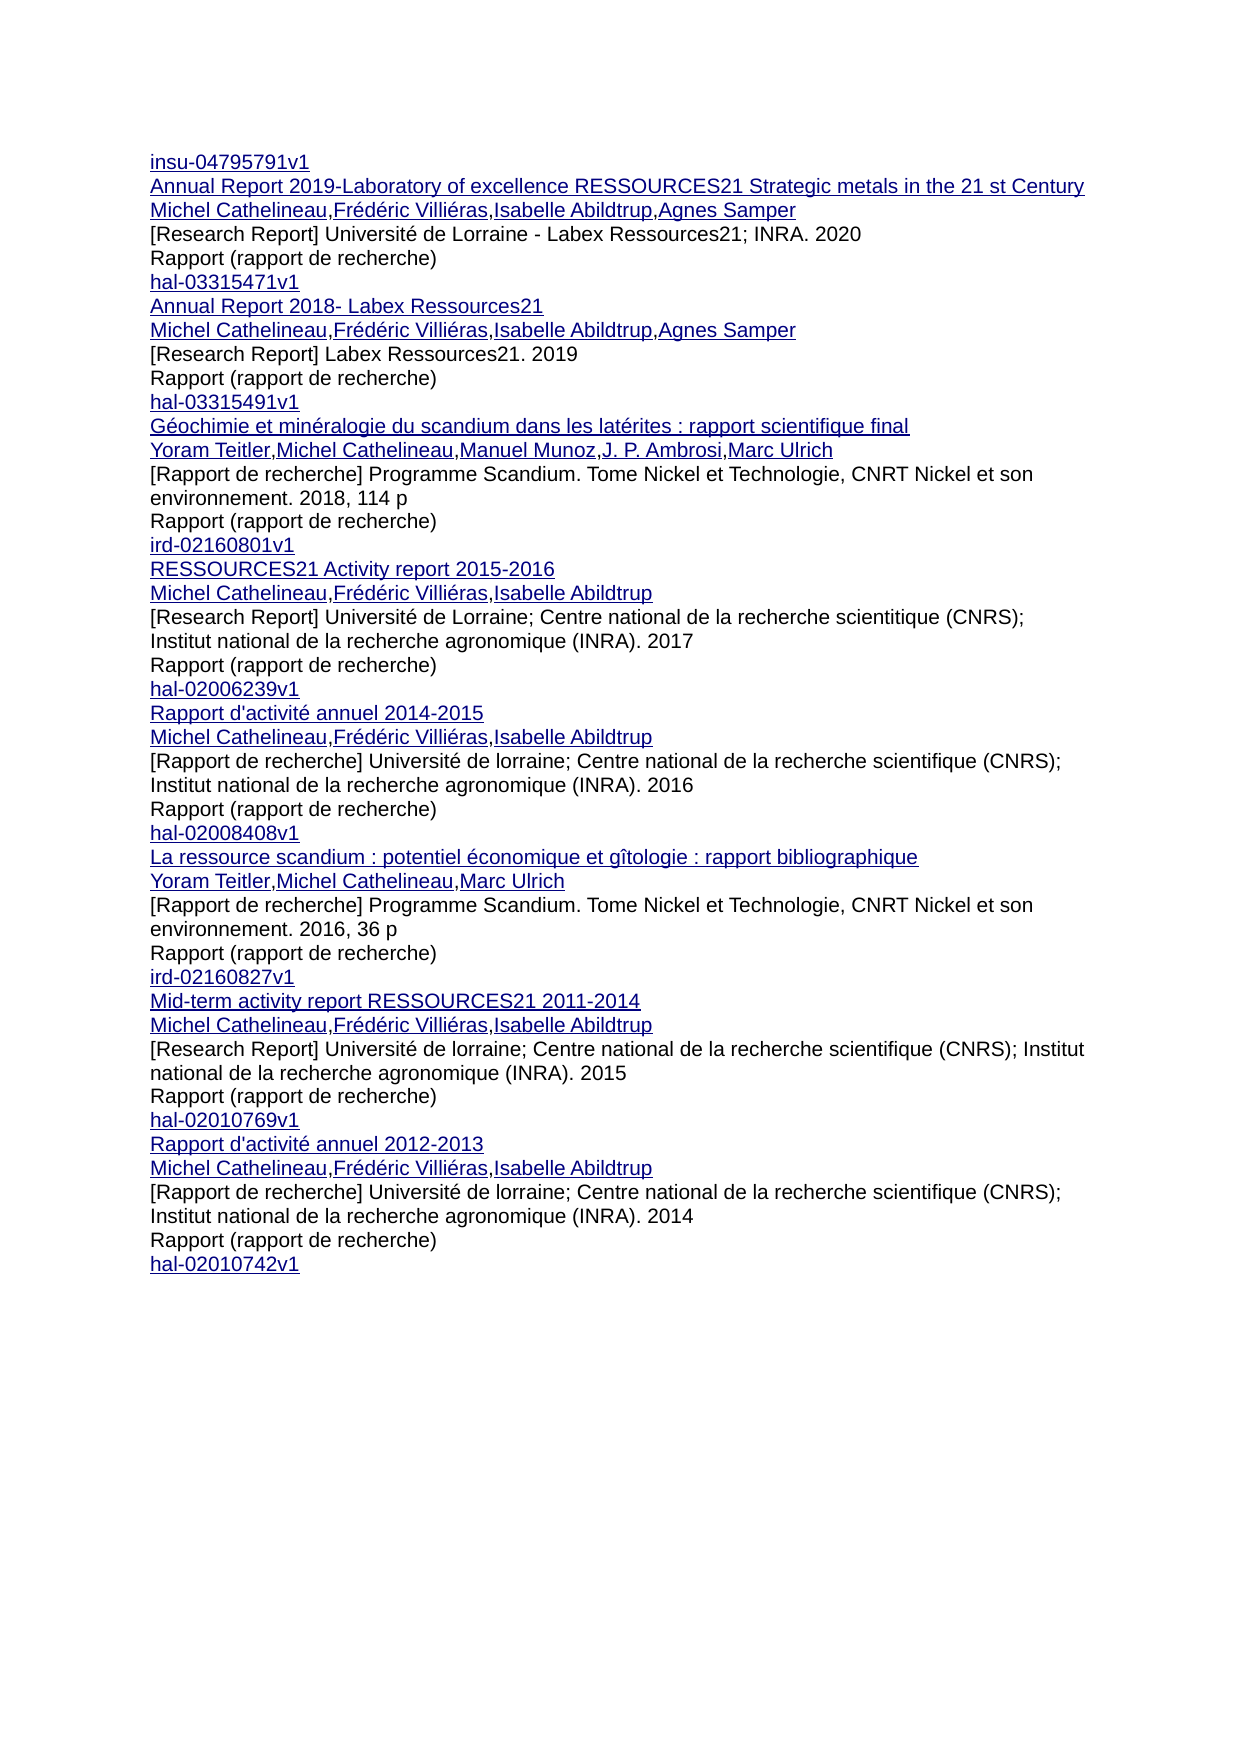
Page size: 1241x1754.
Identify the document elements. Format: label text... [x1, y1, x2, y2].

table_cell Rapport d'activité annuel 2014-2015 Michel Cathelineau,Frédéric Villiéras,Isabelle Abildtrup [Rapport de recherche] Université de lorraine; Centre national de la recherche scientifique (CNRS); Institut national de la recherche agronomique (INRA). 2016 Rapport (rapport de recherche) hal-02008408v1 [150, 701, 1090, 845]
table_cell Géochimie et minéralogie du scandium dans les latérites : rapport scientifique final Yoram Teitler,Michel Cathelineau,Manuel Munoz,J. P. Ambrosi,Marc Ulrich [Rapport de recherche] Programme Scandium. Tome Nickel et Technologie, CNRT Nickel et son environnement. 2018, 114 p Rapport (rapport de recherche) ird-02160801v1 [150, 414, 1090, 557]
table_cell Mid-term activity report RESSOURCES21 2011-2014 Michel Cathelineau,Frédéric Villiéras,Isabelle Abildtrup [Research Report] Université de lorraine; Centre national de la recherche scientifique (CNRS); Institut national de la recherche agronomique (INRA). 2015 Rapport (rapport de recherche) hal-02010769v1 [150, 989, 1090, 1132]
table_cell La ressource scandium : potentiel économique et gîtologie : rapport bibliographique Yoram Teitler,Michel Cathelineau,Marc Ulrich [Rapport de recherche] Programme Scandium. Tome Nickel et Technologie, CNRT Nickel et son environnement. 2016, 36 p Rapport (rapport de recherche) ird-02160827v1 [150, 845, 1090, 988]
table_cell RESSOURCES21 Activity report 2015-2016 Michel Cathelineau,Frédéric Villiéras,Isabelle Abildtrup [Research Report] Université de Lorraine; Centre national de la recherche scientitique (CNRS); Institut national de la recherche agronomique (INRA). 2017 Rapport (rapport de recherche) hal-02006239v1 [150, 557, 1090, 701]
table_cell Annual Report 2019-Laboratory of excellence RESSOURCES21 Strategic metals in the 21 st Century Michel Cathelineau,Frédéric Villiéras,Isabelle Abildtrup,Agnes Samper [Research Report] Université de Lorraine - Labex Ressources21; INRA. 2020 Rapport (rapport de recherche) hal-03315471v1 [150, 174, 1090, 294]
table_cell Rapport d'activité annuel 2012-2013 Michel Cathelineau,Frédéric Villiéras,Isabelle Abildtrup [Rapport de recherche] Université de lorraine; Centre national de la recherche scientifique (CNRS); Institut national de la recherche agronomique (INRA). 2014 Rapport (rapport de recherche) hal-02010742v1 [150, 1132, 1090, 1276]
table_cell Annual Report 2018- Labex Ressources21 Michel Cathelineau,Frédéric Villiéras,Isabelle Abildtrup,Agnes Samper [Research Report] Labex Ressources21. 2019 Rapport (rapport de recherche) hal-03315491v1 [150, 294, 1090, 413]
table_cell insu-04795791v1 [150, 150, 1090, 174]
